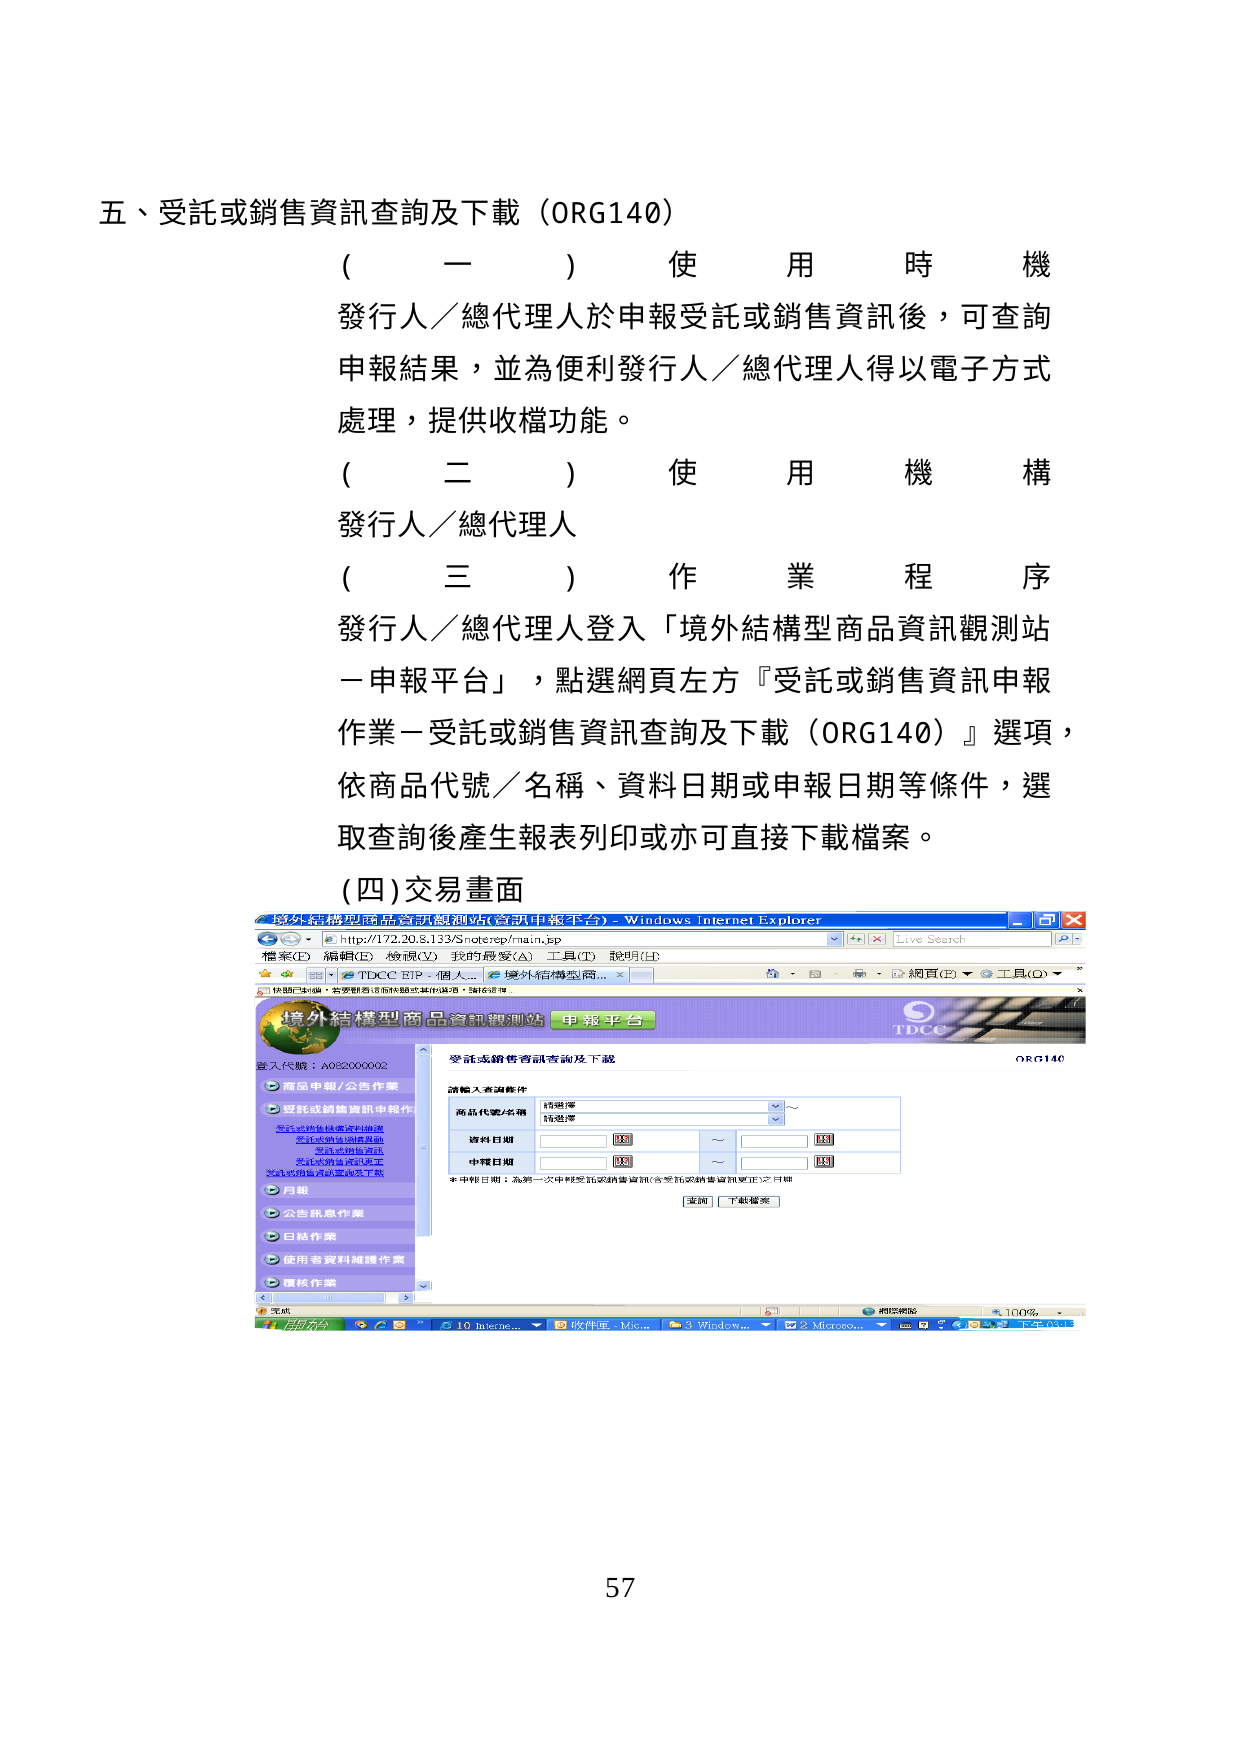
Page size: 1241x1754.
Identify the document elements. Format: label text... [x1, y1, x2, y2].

subtitle 五、受託或銷售資訊查詢及下載（ORG140） [98, 179, 1053, 232]
subtitle (二)使用機構 發行人／總代理人 [337, 440, 1053, 544]
subtitle (四)交易畫面 [337, 857, 1053, 909]
subtitle (一)使用時機 發行人／總代理人於申報受託或銷售資訊後，可查詢申報結果，並為便利發行人／總代理人得以電子方式處理，提供收檔功能。 [337, 232, 1053, 440]
subtitle (三)作業程序 發行人／總代理人登入「境外結構型商品資訊觀測站－申報平台」，點選網頁左方『受託或銷售資訊申報作業－受託或銷售資訊查詢及下載（ORG140）』選項，依商品代號／名稱、資料日期或申報日期等條件，選取查詢後產生報表列印或亦可直接下載檔案。 [337, 544, 1053, 857]
